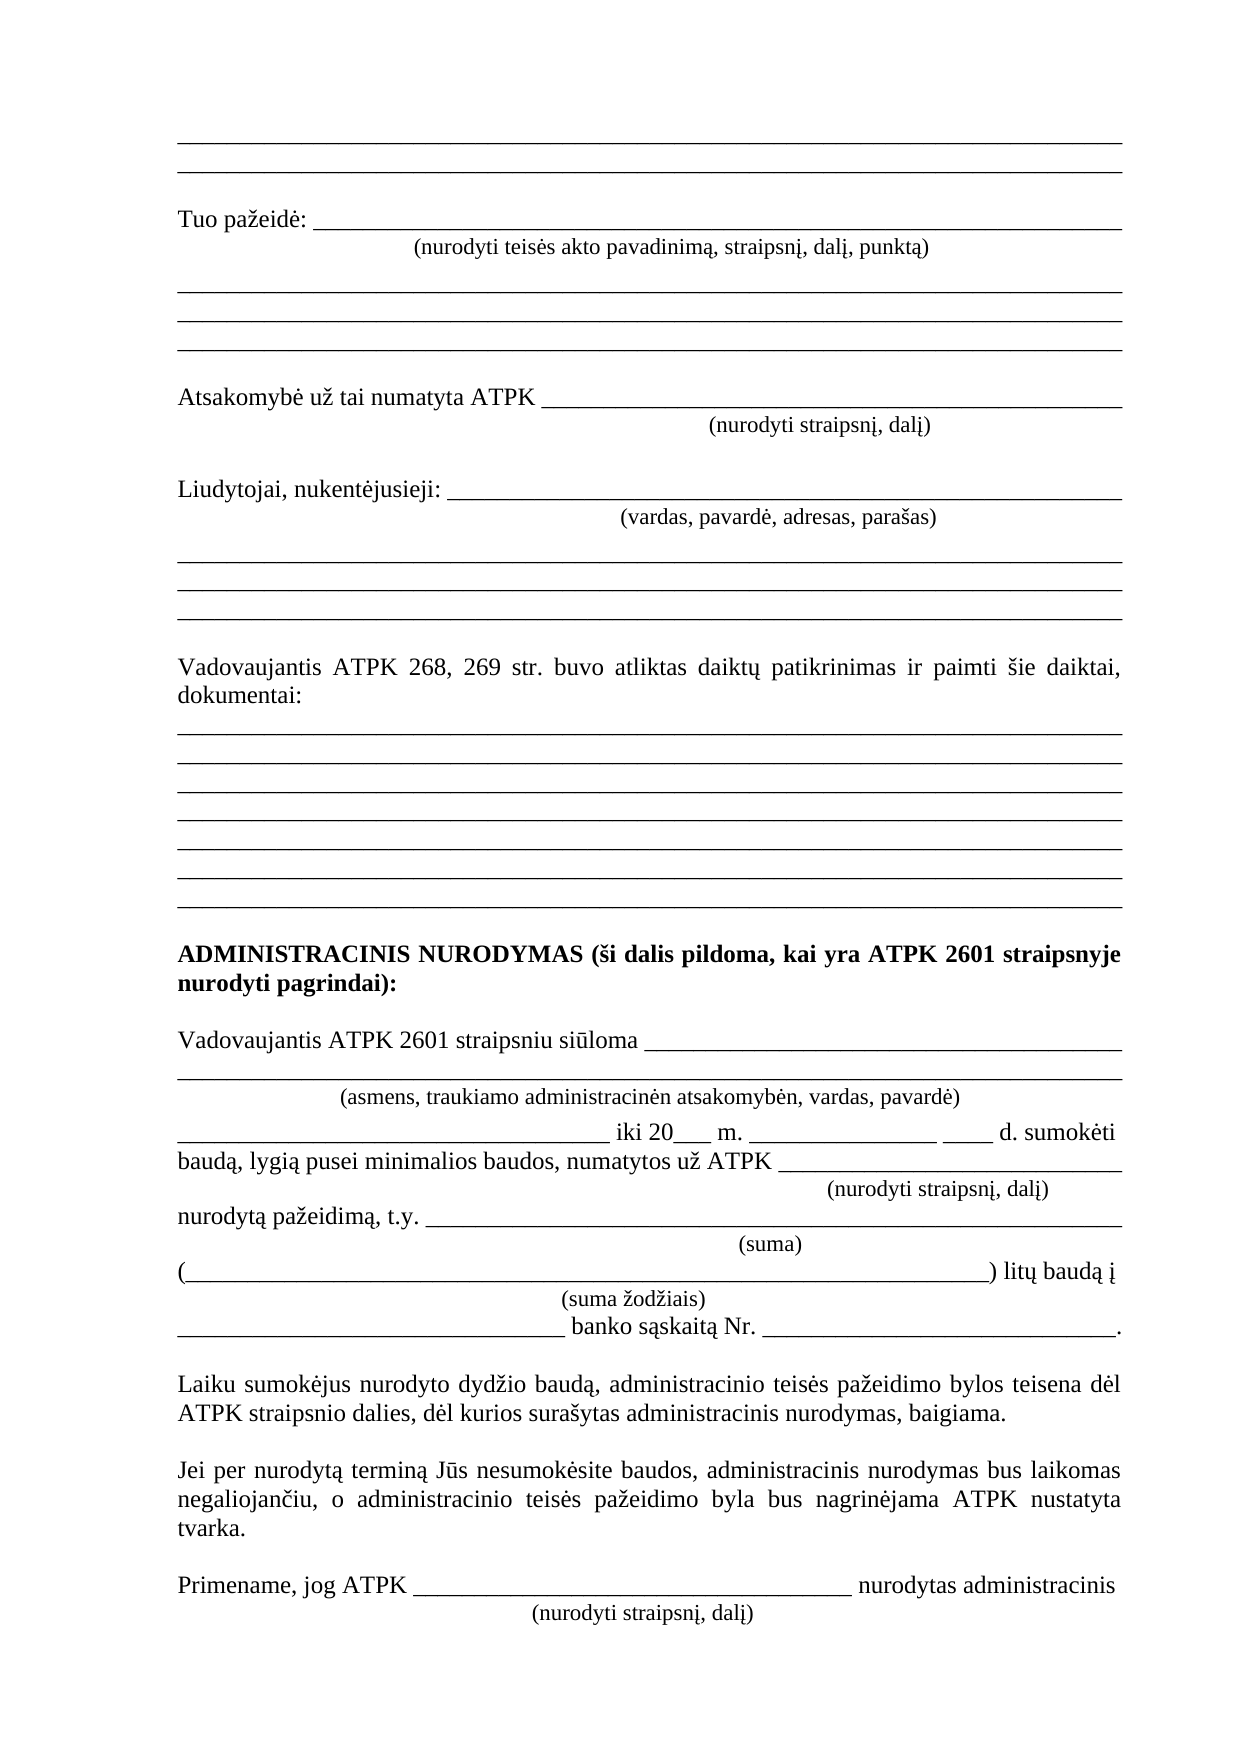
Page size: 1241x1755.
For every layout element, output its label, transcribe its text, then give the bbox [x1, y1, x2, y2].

text (nurodyti straipsnį, dalį) [532, 1599, 1122, 1625]
text baudą, lygią pusei minimalios baudos, numatytos už ATPK [177, 1146, 1122, 1175]
text (nurodyti teisės akto pavadinimą, straipsnį, dalį, punktą) [413, 233, 1122, 267]
text _ [177, 738, 1122, 763]
text _ [177, 147, 1122, 172]
text _ [177, 767, 1122, 792]
text (nurodyti straipsnį, dalį) [709, 411, 1122, 445]
text (vardas, pavardė, adresas, parašas) [620, 503, 1122, 537]
text Tuo pažeidė: [177, 204, 1122, 233]
text _ [177, 824, 1122, 849]
text nurodytą pažeidimą, t.y. [177, 1201, 1122, 1230]
text (suma) [738, 1230, 1122, 1256]
text _ iki 20___ m. _______________ ____ d. sumokėti [177, 1117, 1122, 1146]
text Vadovaujantis ATPK 268, 269 str. buvo atliktas daiktų patikrinimas ir paimti šie daiktai, dokumentai: [177, 652, 1122, 709]
text Jei per nurodytą terminą Jūs nesumokėsite baudos, administracinis nurodymas bus laikomas negaliojančiu, o administracinio teisės pažeidimo byla bus nagrinėjama ATPK nustatyta tvarka. [177, 1455, 1122, 1541]
text _ [177, 882, 1122, 907]
text _ [177, 267, 1122, 292]
text _ [177, 709, 1122, 734]
text Primename, jog ATPK nurodytas administracinis [177, 1570, 1122, 1599]
text Atsakomybė už tai numatyta ATPK [177, 382, 1122, 411]
text ( ) litų baudą į [177, 1256, 1122, 1285]
text _ [177, 594, 1122, 619]
text (asmens, traukiamo administracinėn atsakomybėn, vardas, pavardė) [340, 1083, 1122, 1117]
text _ [177, 566, 1122, 590]
text Laiku sumokėjus nurodyto dydžio baudą, administracinio teisės pažeidimo bylos teisena dėl ATPK straipsnio dalies, dėl kurios surašytas administracinis nurodymas, baigiama. [177, 1369, 1122, 1426]
text _______________________________ banko sąskaitą Nr. . [177, 1311, 1122, 1340]
text _ [177, 853, 1122, 878]
text _ [177, 296, 1122, 321]
text (suma žodžiais) [561, 1285, 1122, 1311]
text _ [177, 796, 1122, 820]
text _ [177, 537, 1122, 562]
text ADMINISTRACINIS NURODYMAS (ši dalis pildoma, kai yra ATPK 2601 straipsnyje nurodyti pagrindai): [177, 939, 1122, 997]
text _ [177, 118, 1122, 143]
text _ [177, 325, 1122, 350]
text Liudytojai, nukentėjusieji: [177, 474, 1122, 503]
text (nurodyti straipsnį, dalį) [827, 1175, 1122, 1201]
text Vadovaujantis ATPK 2601 straipsniu siūloma [177, 1026, 1122, 1054]
text _ [177, 1054, 1122, 1079]
